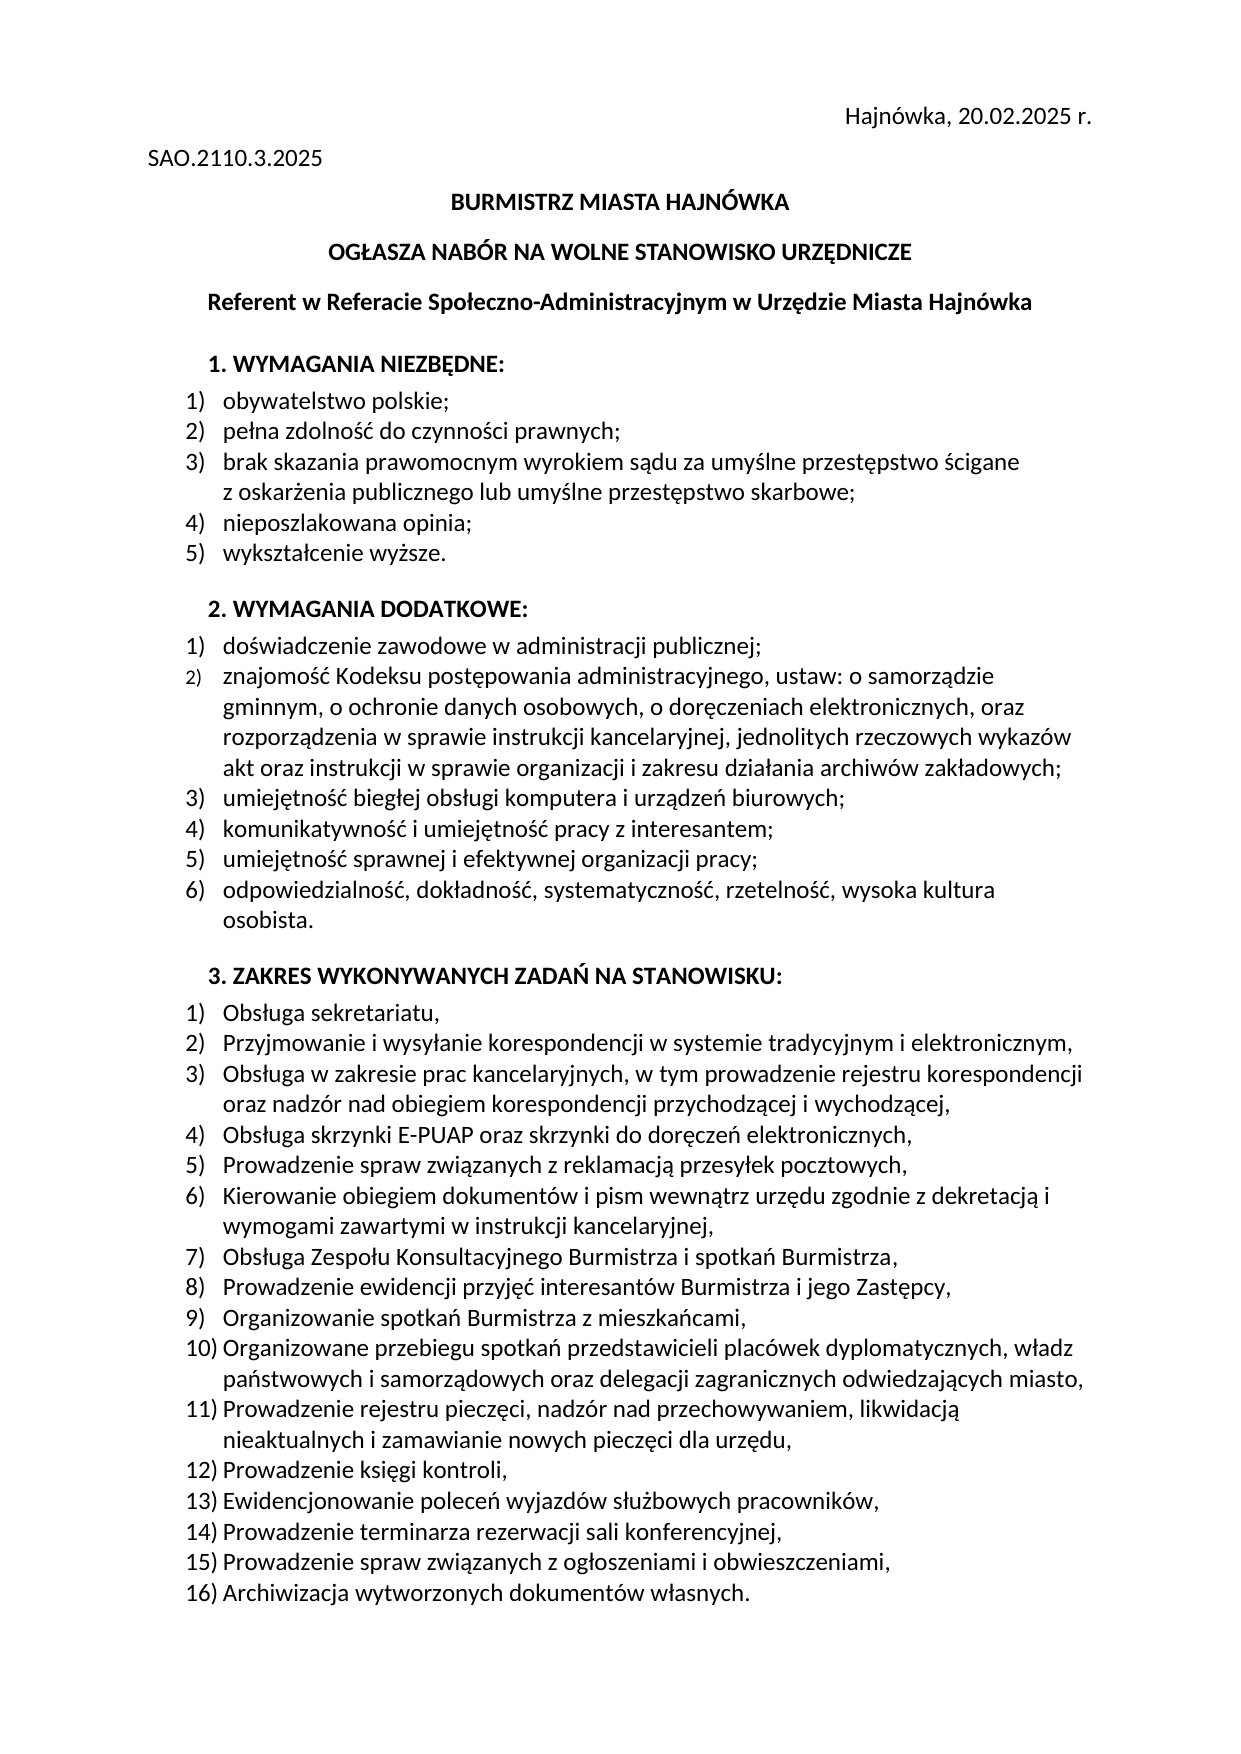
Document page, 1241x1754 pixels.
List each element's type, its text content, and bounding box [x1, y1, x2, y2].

list Ewidencjonowanie poleceń wyjazdów służbowych pracowników, [185, 1485, 1093, 1516]
list Organizowanie spotkań Burmistrza z mieszkańcami, [185, 1302, 1093, 1332]
list Obsługa skrzynki E-PUAP oraz skrzynki do doręczeń elektronicznych, [185, 1119, 1093, 1149]
list nieposzlakowana opinia; [185, 507, 1093, 537]
text Hajnówka, 20.02.2025 r. [148, 100, 1093, 131]
list obywatelstwo polskie; [185, 385, 1093, 415]
subtitle 3. ZAKRES WYKONYWANYCH ZADAŃ NA STANOWISKU: [148, 960, 1093, 991]
list Obsługa Zespołu Konsultacyjnego Burmistrza i spotkań Burmistrza, [185, 1241, 1093, 1271]
list Prowadzenie rejestru pieczęci, nadzór nad przechowywaniem, likwidacją nieaktualnych i zamawianie nowych pieczęci dla urzędu, [185, 1393, 1093, 1454]
subtitle 1. WYMAGANIA NIEZBĘDNE: [148, 348, 1093, 379]
subtitle Referent w Referacie Społeczno-Administracyjnym w Urzędzie Miasta Hajnówka [148, 286, 1093, 317]
list komunikatywność i umiejętność pracy z interesantem; [185, 813, 1093, 843]
text SAO.2110.3.2025 [148, 143, 1093, 173]
list Archiwizacja wytworzonych dokumentów własnych. [185, 1577, 1093, 1607]
list doświadczenie zawodowe w administracji publicznej; [185, 630, 1093, 660]
list Obsługa w zakresie prac kancelaryjnych, w tym prowadzenie rejestru korespondencji oraz nadzór nad obiegiem korespondencji przychodzącej i wychodzącej, [185, 1058, 1093, 1119]
list brak skazania prawomocnym wyrokiem sądu za umyślne przestępstwo ścigane z oskarżenia publicznego lub umyślne przestępstwo skarbowe; [185, 446, 1093, 507]
list Obsługa sekretariatu, [185, 997, 1093, 1027]
list Organizowane przebiegu spotkań przedstawicieli placówek dyplomatycznych, władz państwowych i samorządowych oraz delegacji zagranicznych odwiedzających miasto, [185, 1332, 1093, 1393]
list Prowadzenie ewidencji przyjęć interesantów Burmistrza i jego Zastępcy, [185, 1271, 1093, 1302]
subtitle BURMISTRZ MIASTA HAJNÓWKA [148, 186, 1093, 217]
list wykształcenie wyższe. [185, 537, 1093, 568]
list Prowadzenie spraw związanych z reklamacją przesyłek pocztowych, [185, 1149, 1093, 1180]
list Prowadzenie księgi kontroli, [185, 1454, 1093, 1485]
list Prowadzenie terminarza rezerwacji sali konferencyjnej, [185, 1516, 1093, 1546]
list Przyjmowanie i wysyłanie korespondencji w systemie tradycyjnym i elektronicznym, [185, 1027, 1093, 1058]
list Prowadzenie spraw związanych z ogłoszeniami i obwieszczeniami, [185, 1546, 1093, 1577]
list umiejętność biegłej obsługi komputera i urządzeń biurowych; [185, 782, 1093, 813]
list znajomość Kodeksu postępowania administracyjnego, ustaw: o samorządzie gminnym, o ochronie danych osobowych, o doręczeniach elektronicznych, oraz rozporządzenia w sprawie instrukcji kancelaryjnej, jednolitych rzeczowych wykazów akt oraz instrukcji w sprawie organizacji i zakresu działania archiwów zakładowych; [185, 660, 1093, 782]
subtitle OGŁASZA NABÓR NA WOLNE STANOWISKO URZĘDNICZE [148, 236, 1093, 267]
list pełna zdolność do czynności prawnych; [185, 415, 1093, 446]
list Kierowanie obiegiem dokumentów i pism wewnątrz urzędu zgodnie z dekretacją i wymogami zawartymi w instrukcji kancelaryjnej, [185, 1180, 1093, 1241]
list umiejętność sprawnej i efektywnej organizacji pracy; [185, 843, 1093, 874]
list odpowiedzialność, dokładność, systematyczność, rzetelność, wysoka kultura osobista. [185, 874, 1093, 935]
subtitle 2. WYMAGANIA DODATKOWE: [148, 593, 1093, 623]
